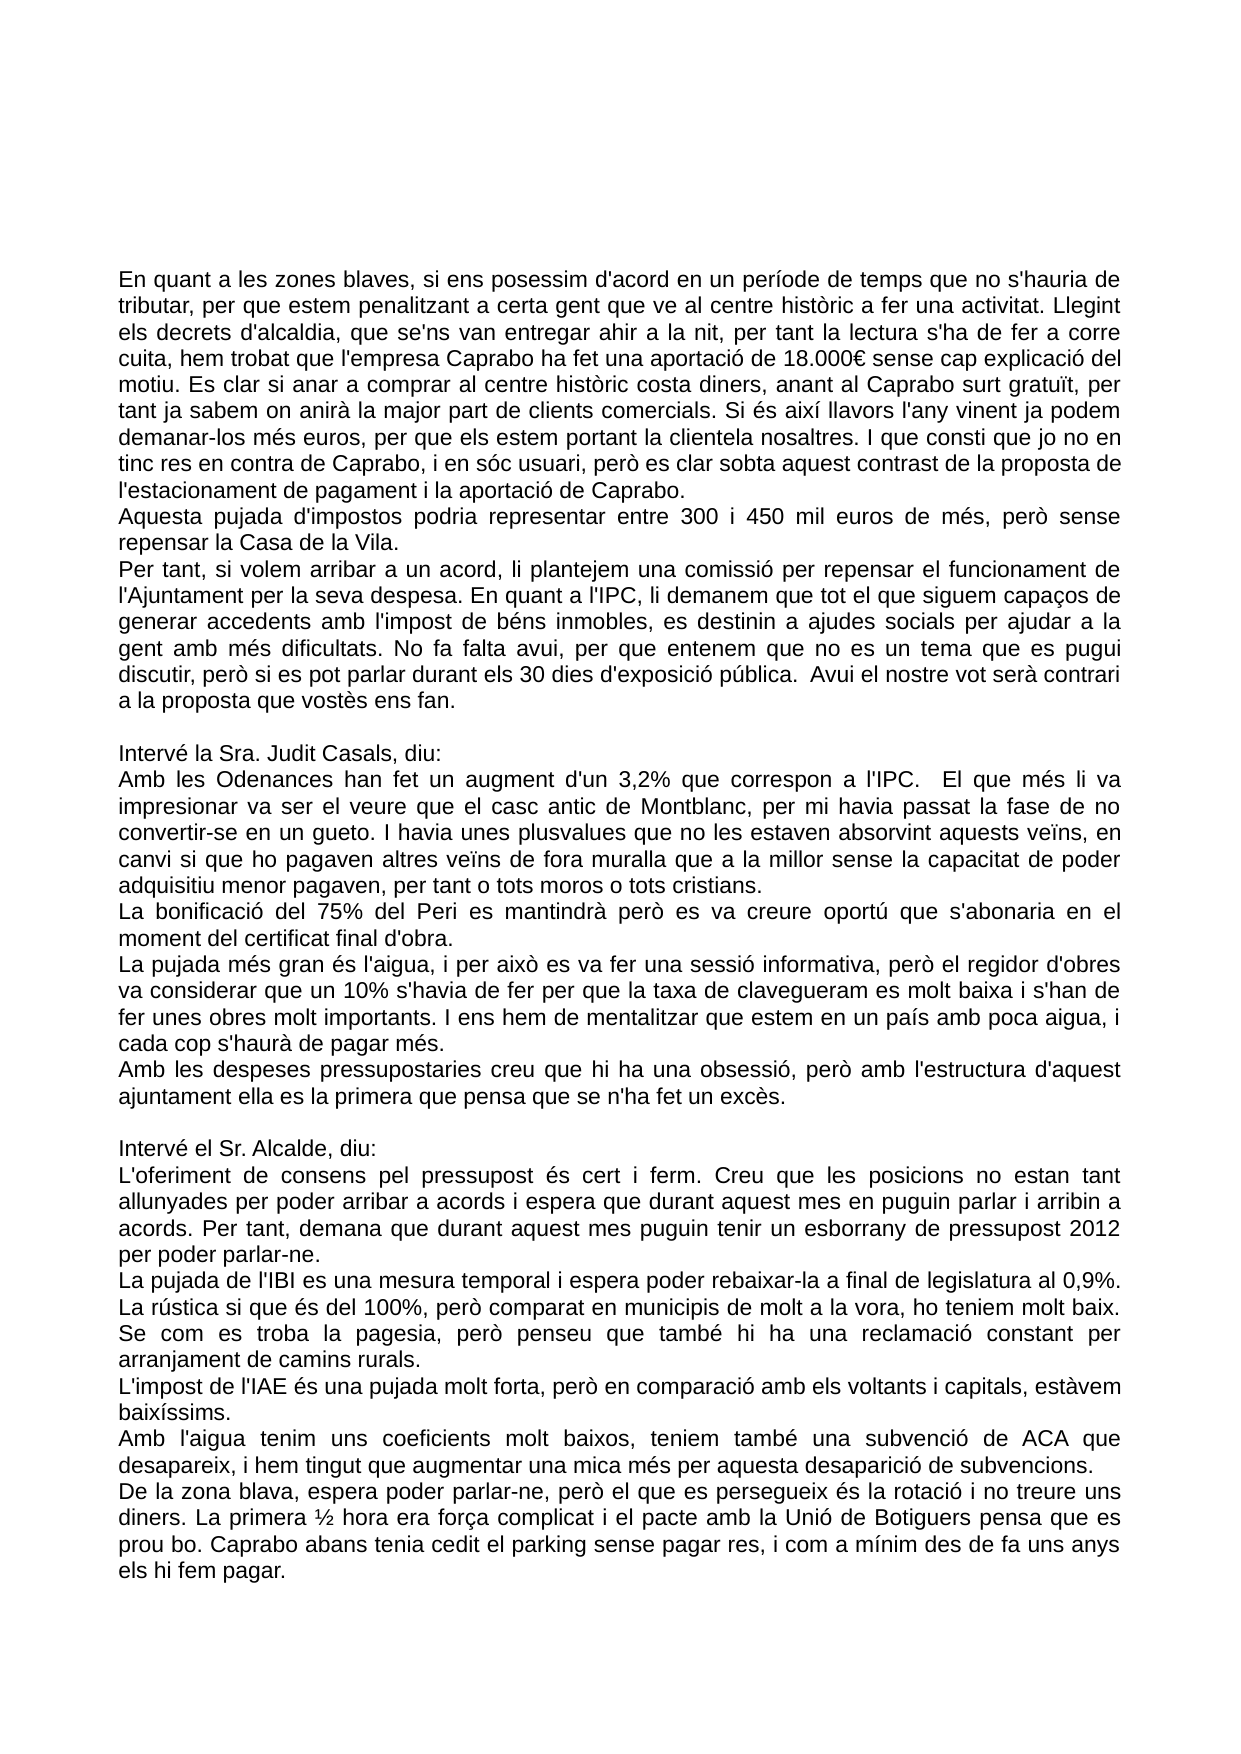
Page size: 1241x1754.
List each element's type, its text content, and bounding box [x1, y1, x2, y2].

text L'impost de l'IAE és una pujada molt forta, però en comparació amb els voltants i capitals, estàvem baixíssims. [118, 1373, 1122, 1425]
text Intervé el Sr. Alcalde, diu: [118, 1135, 1122, 1162]
text Per tant, si volem arribar a un acord, li plantejem una comissió per repensar el funcionament de l'Ajuntament per la seva despesa. En quant a l'IPC, li demanem que tot el que siguem capaços de generar accedents amb l'impost de béns inmobles, es destinin a ajudes socials per ajudar a la gent amb més dificultats. No fa falta avui, per que entenem que no es un tema que es pugui discutir, però si es pot parlar durant els 30 dies d'exposició pública. Avui el nostre vot serà contrari a la proposta que vostès ens fan. [118, 556, 1122, 714]
text La bonificació del 75% del Peri es mantindrà però es va creure oportú que s'abonaria en el moment del certificat final d'obra. [118, 898, 1122, 951]
text En quant a les zones blaves, si ens posessim d'acord en un període de temps que no s'hauria de tributar, per que estem penalitzant a certa gent que ve al centre històric a fer una activitat. Llegint els decrets d'alcaldia, que se'ns van entregar ahir a la nit, per tant la lectura s'ha de fer a corre cuita, hem trobat que l'empresa Caprabo ha fet una aportació de 18.000€ sense cap explicació del motiu. Es clar si anar a comprar al centre històric costa diners, anant al Caprabo surt gratuït, per tant ja sabem on anirà la major part de clients comercials. Si és així llavors l'any vinent ja podem demanar-los més euros, per que els estem portant la clientela nosaltres. I que consti que jo no en tinc res en contra de Caprabo, i en sóc usuari, però es clar sobta aquest contrast de la proposta de l'estacionament de pagament i la aportació de Caprabo. [118, 266, 1122, 503]
text L'oferiment de consens pel pressupost és cert i ferm. Creu que les posicions no estan tant allunyades per poder arribar a acords i espera que durant aquest mes en puguin parlar i arribin a acords. Per tant, demana que durant aquest mes puguin tenir un esborrany de pressupost 2012 per poder parlar-ne. [118, 1162, 1122, 1267]
text La pujada de l'IBI es una mesura temporal i espera poder rebaixar-la a final de legislatura al 0,9%. La rústica si que és del 100%, però comparat en municipis de molt a la vora, ho teniem molt baix. Se com es troba la pagesia, però penseu que també hi ha una reclamació constant per arranjament de camins rurals. [118, 1267, 1122, 1373]
text Aquesta pujada d'impostos podria representar entre 300 i 450 mil euros de més, però sense repensar la Casa de la Vila. [118, 503, 1122, 556]
text Amb les despeses pressupostaries creu que hi ha una obsessió, però amb l'estructura d'aquest ajuntament ella es la primera que pensa que se n'ha fet un excès. [118, 1056, 1122, 1109]
text La pujada més gran és l'aigua, i per això es va fer una sessió informativa, però el regidor d'obres va considerar que un 10% s'havia de fer per que la taxa de clavegueram es molt baixa i s'han de fer unes obres molt importants. I ens hem de mentalitzar que estem en un país amb poca aigua, i cada cop s'haurà de pagar més. [118, 951, 1122, 1056]
text Intervé la Sra. Judit Casals, diu: [118, 740, 1122, 766]
text Amb l'aigua tenim uns coeficients molt baixos, teniem també una subvenció de ACA que desapareix, i hem tingut que augmentar una mica més per aquesta desaparició de subvencions. [118, 1425, 1122, 1478]
text Amb les Odenances han fet un augment d'un 3,2% que correspon a l'IPC. El que més li va impresionar va ser el veure que el casc antic de Montblanc, per mi havia passat la fase de no convertir-se en un gueto. I havia unes plusvalues que no les estaven absorvint aquests veïns, en canvi si que ho pagaven altres veïns de fora muralla que a la millor sense la capacitat de poder adquisitiu menor pagaven, per tant o tots moros o tots cristians. [118, 766, 1122, 898]
text De la zona blava, espera poder parlar-ne, però el que es persegueix és la rotació i no treure uns diners. La primera ½ hora era força complicat i el pacte amb la Unió de Botiguers pensa que es prou bo. Caprabo abans tenia cedit el parking sense pagar res, i com a mínim des de fa uns anys els hi fem pagar. [118, 1478, 1122, 1583]
